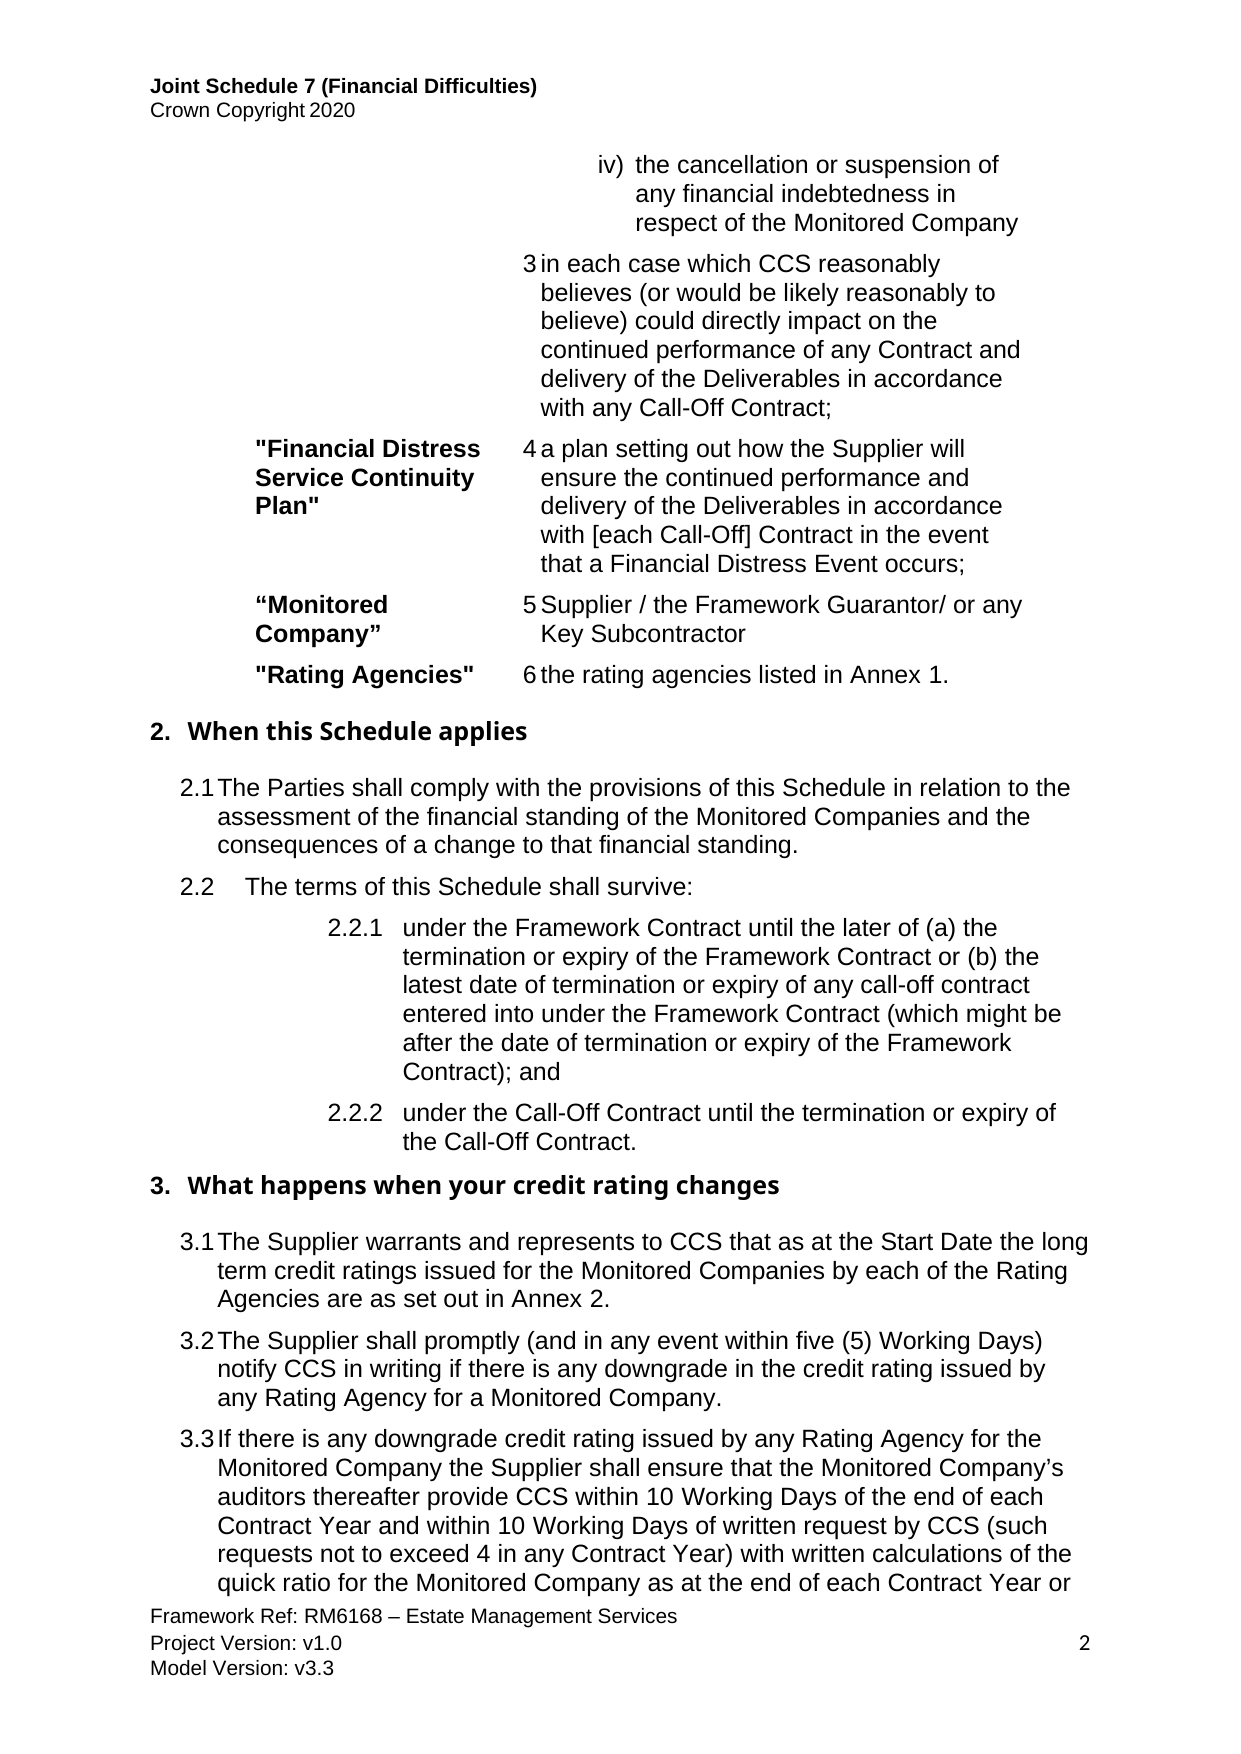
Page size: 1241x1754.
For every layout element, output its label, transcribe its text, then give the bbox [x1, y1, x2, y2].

table_cell the occurrence or one or more of the following events: the credit rating of the Monitored Company dropping below the applicable Credit Rating Threshold; the Monitored Company issuing a profits warning to a stock exchange or making any other public announcement about a material deterioration in its financial position or prospects; there being a public investigation into improper financial accounting and reporting, suspected fraud or any other impropriety of the Monitored Party; Monitored Company committing a material breach of covenant to its lenders; a Key Subcontractor (where applicable) notifying CCS that the Supplier has not satisfied any sums properly due under a specified invoice and not subject to a genuine dispute; or any of the following: commencement of any litigation against the Monitored Company with respect to financial indebtedness or obligations under a contract; non-payment by the Monitored Company of any financial indebtedness; any financial indebtedness of the Monitored Company becoming due as a result of an event of default; or the cancellation or suspension of any financial indebtedness in respect of the Monitored Company in each case which CCS reasonably believes (or would be likely reasonably to believe) could directly impact on the continued performance of any Contract and delivery of the Deliverables in accordance with any Call-Off Contract; [511, 150, 1042, 434]
table_cell a plan setting out how the Supplier will ensure the continued performance and delivery of the Deliverables in accordance with [each Call-Off] Contract in the event that a Financial Distress Event occurs; [511, 434, 1042, 590]
table_cell Supplier / the Framework Guarantor/ or any Key Subcontractor [511, 590, 1042, 660]
list The Supplier warrants and represents to CCS that as at the Start Date the long term credit ratings issued for the Monitored Companies by each of the Rating Agencies are as set out in Annex 2. [179, 1227, 1090, 1313]
list The Supplier shall promptly (and in any event within five (5) Working Days) notify CCS in writing if there is any downgrade in the credit rating issued by any Rating Agency for a Monitored Company. [179, 1326, 1090, 1412]
table_cell “Monitored Company” [255, 590, 511, 660]
table_cell [255, 150, 511, 434]
list If there is any downgrade credit rating issued by any Rating Agency for the Monitored Company the Supplier shall ensure that the Monitored Company’s auditors thereafter provide CCS within 10 Working Days of the end of each Contract Year and within 10 Working Days of written request by CCS (such requests not to exceed 4 in any Contract Year) with written calculations of the quick ratio for the Monitored Company as at the end of each Contract Year or [179, 1424, 1090, 1597]
list The Parties shall comply with the provisions of this Schedule in relation to the assessment of the financial standing of the Monitored Companies and the consequences of a change to that financial standing. [179, 773, 1090, 859]
list The terms of this Schedule shall survive: [179, 872, 1090, 900]
list under the Framework Contract until the later of (a) the termination or expiry of the Framework Contract or (b) the latest date of termination or expiry of any call-off contract entered into under the Framework Contract (which might be after the date of termination or expiry of the Framework Contract); and [327, 913, 1090, 1085]
list What happens when your credit rating changes [150, 1168, 1090, 1202]
table_cell "Financial Distress Service Continuity Plan" [255, 434, 511, 590]
table_cell "Rating Agencies" [255, 660, 511, 701]
table_cell the rating agencies listed in Annex 1. [511, 660, 1042, 701]
list under the Call-Off Contract until the termination or expiry of the Call-Off Contract. [327, 1098, 1090, 1155]
list When this Schedule applies [150, 714, 1090, 748]
